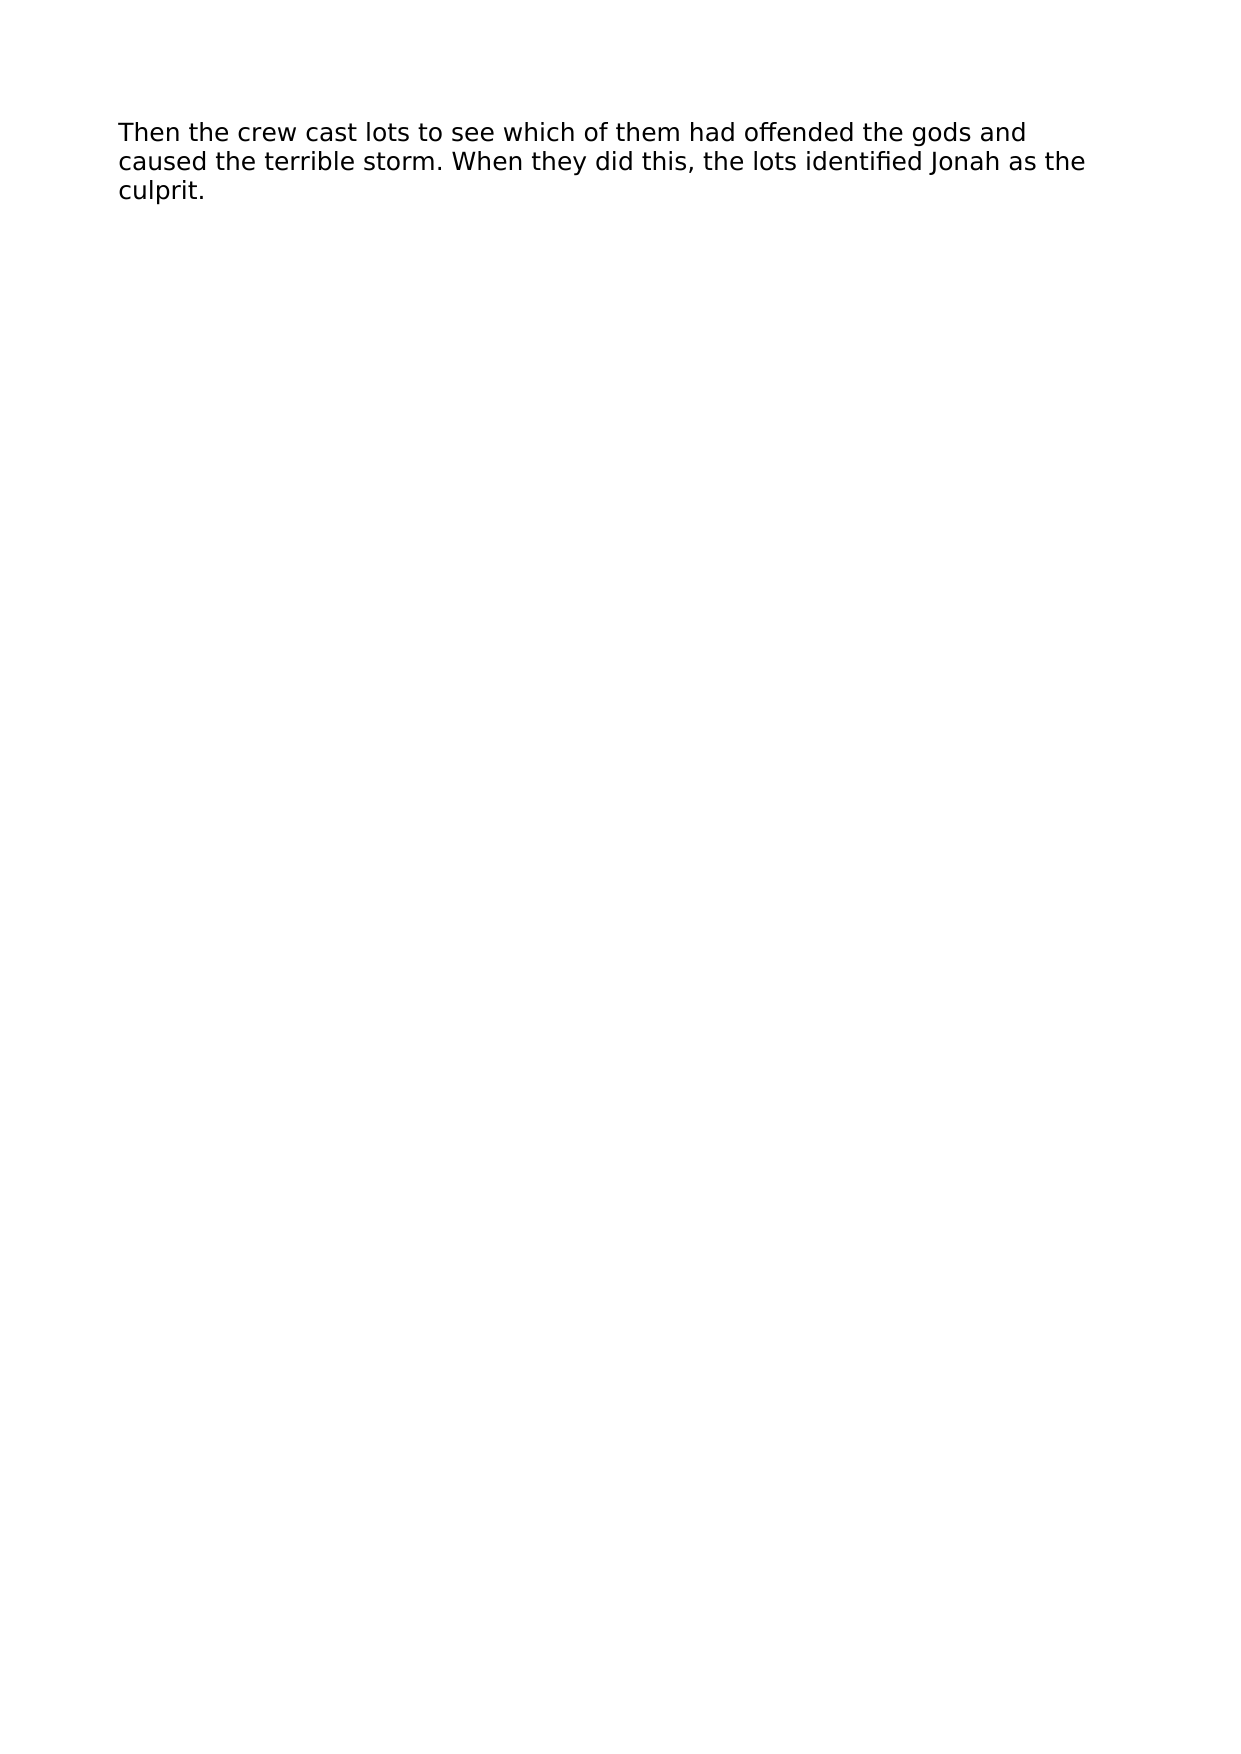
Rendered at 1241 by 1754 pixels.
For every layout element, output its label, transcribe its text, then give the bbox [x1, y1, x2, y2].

text Then the crew cast lots to see which of them had offended the gods and caused the terrible storm. When they did this, the lots identified Jonah as the culprit. [118, 118, 1122, 206]
